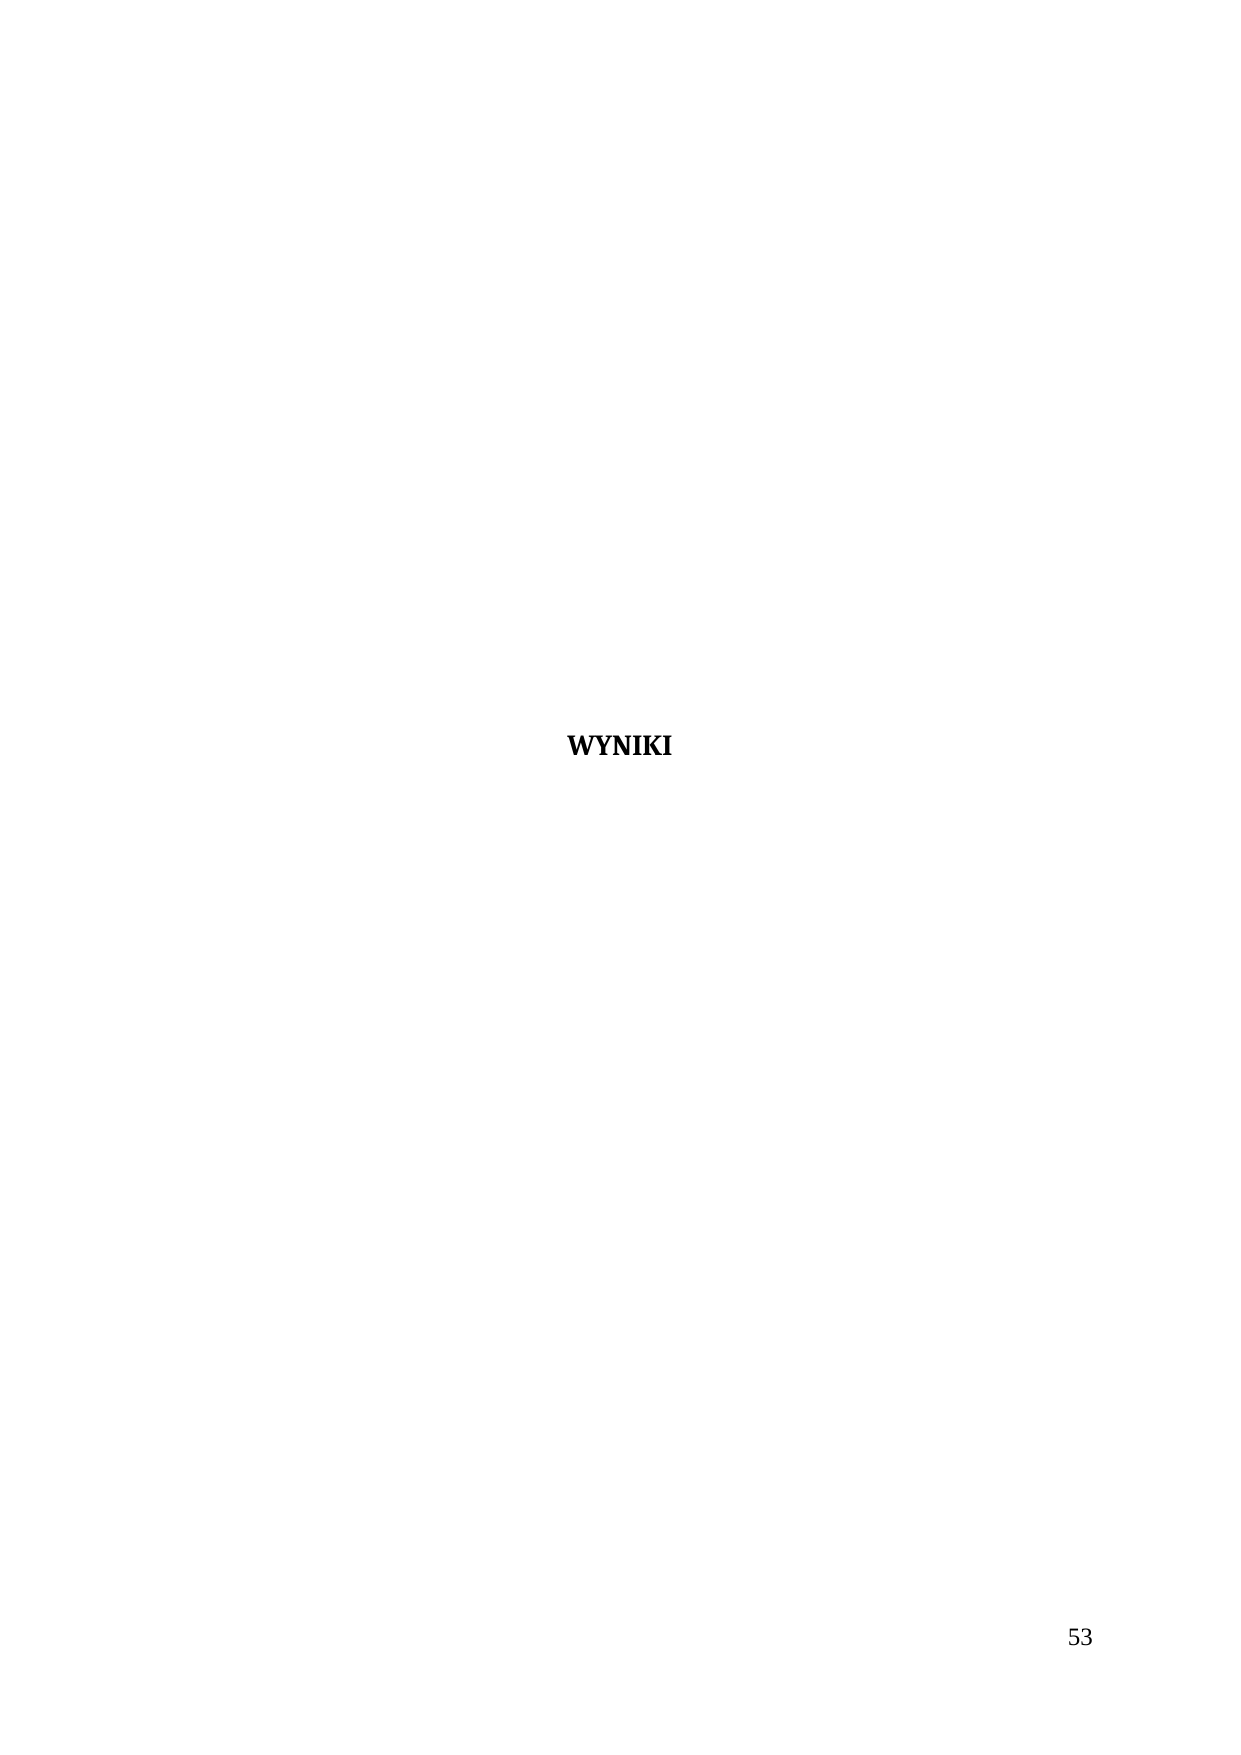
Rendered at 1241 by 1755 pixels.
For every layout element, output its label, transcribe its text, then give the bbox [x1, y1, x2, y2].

text 53 [1068, 1624, 1095, 1651]
text WYNIKI [567, 729, 675, 762]
